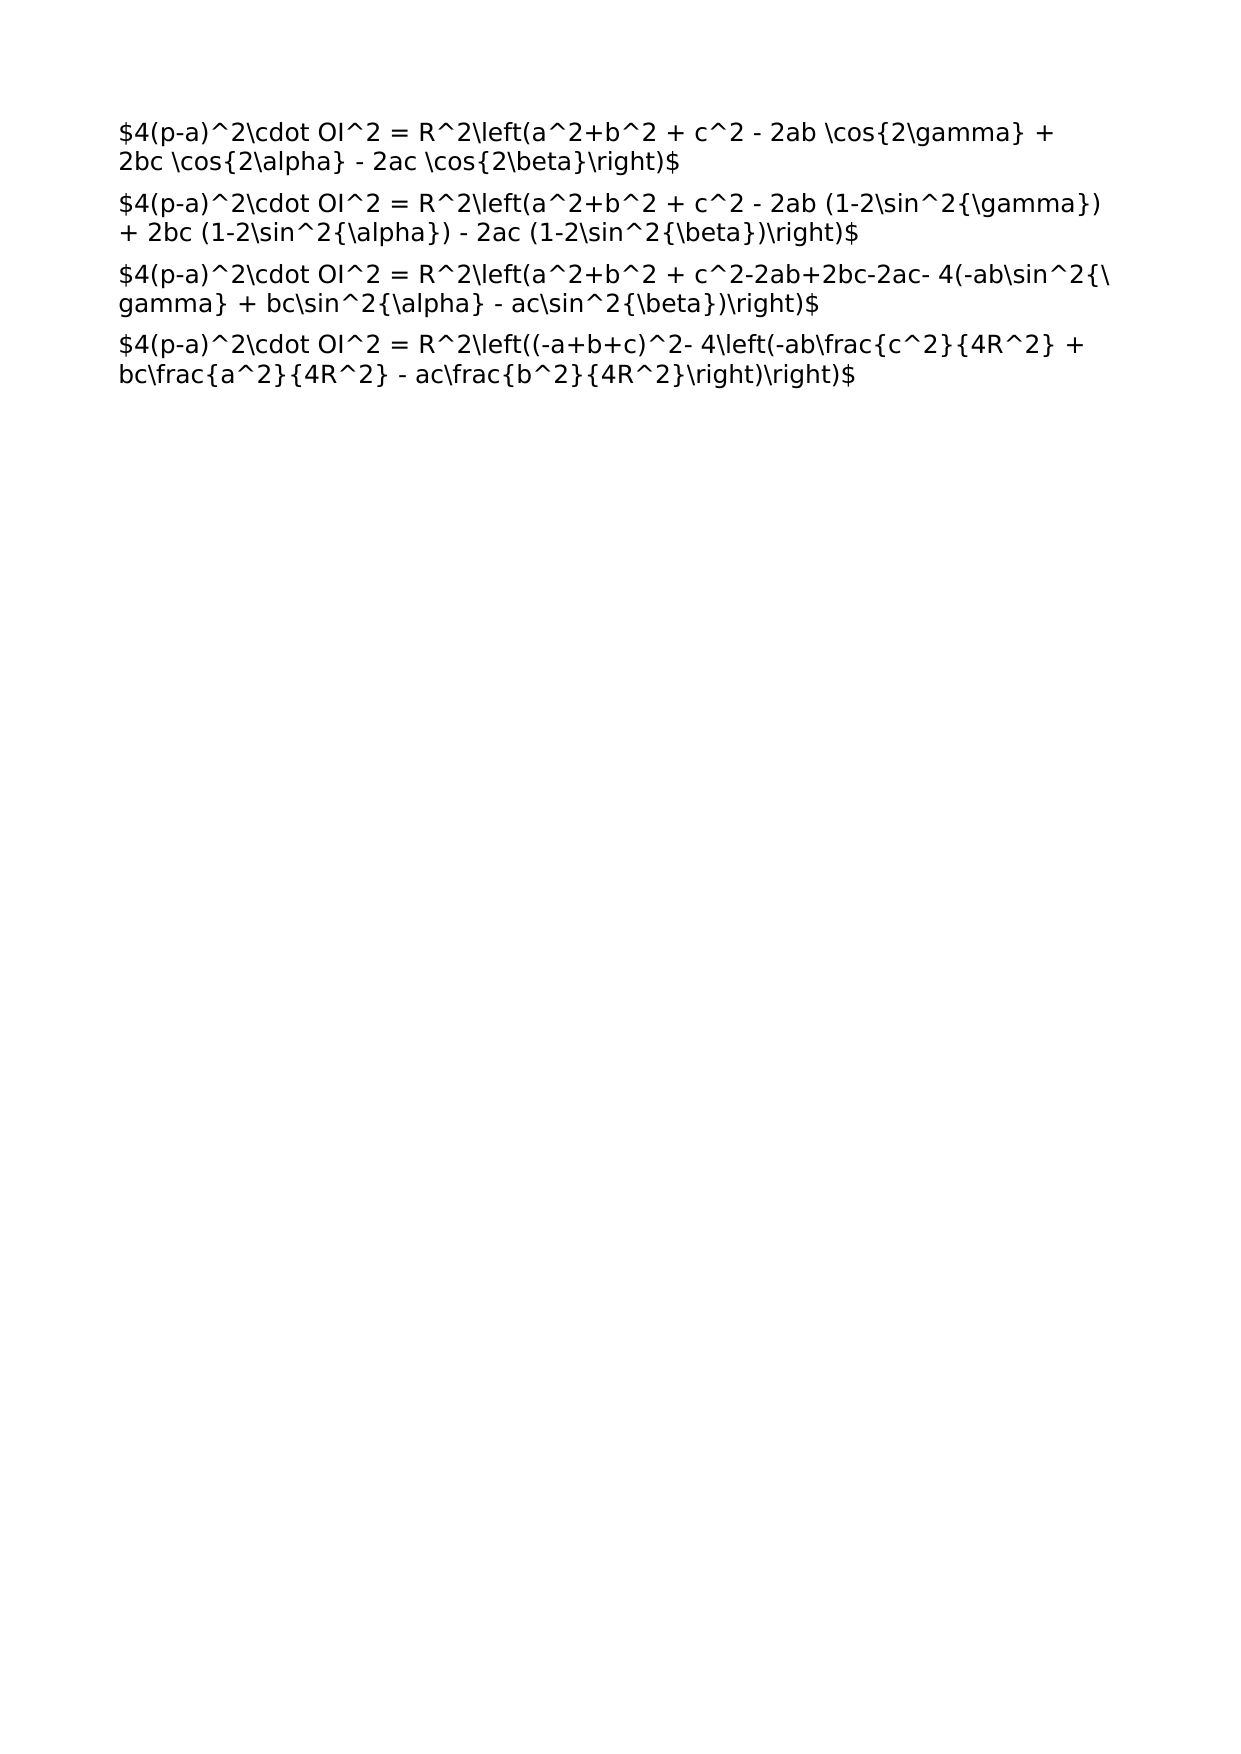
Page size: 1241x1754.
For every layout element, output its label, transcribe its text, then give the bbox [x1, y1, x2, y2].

text $4(p-a)^2\cdot OI^2 = R^2\left(a^2+b^2 + c^2 - 2ab (1-2\sin^2{\gamma}) + 2bc (1-2\sin^2{\alpha}) - 2ac (1-2\sin^2{\beta})\right)$ [118, 189, 1122, 247]
text $4(p-a)^2\cdot OI^2 = R^2\left(a^2+b^2 + c^2-2ab+2bc-2ac- 4(-ab\sin^2{\gamma} + bc\sin^2{\alpha} - ac\sin^2{\beta})\right)$ [118, 260, 1122, 318]
text $4(p-a)^2\cdot OI^2 = R^2\left(a^2+b^2 + c^2 - 2ab \cos{2\gamma} + 2bc \cos{2\alpha} - 2ac \cos{2\beta}\right)$ [118, 118, 1122, 176]
text $4(p-a)^2\cdot OI^2 = R^2\left((-a+b+c)^2- 4\left(-ab\frac{c^2}{4R^2} + bc\frac{a^2}{4R^2} - ac\frac{b^2}{4R^2}\right)\right)$ [118, 331, 1122, 389]
